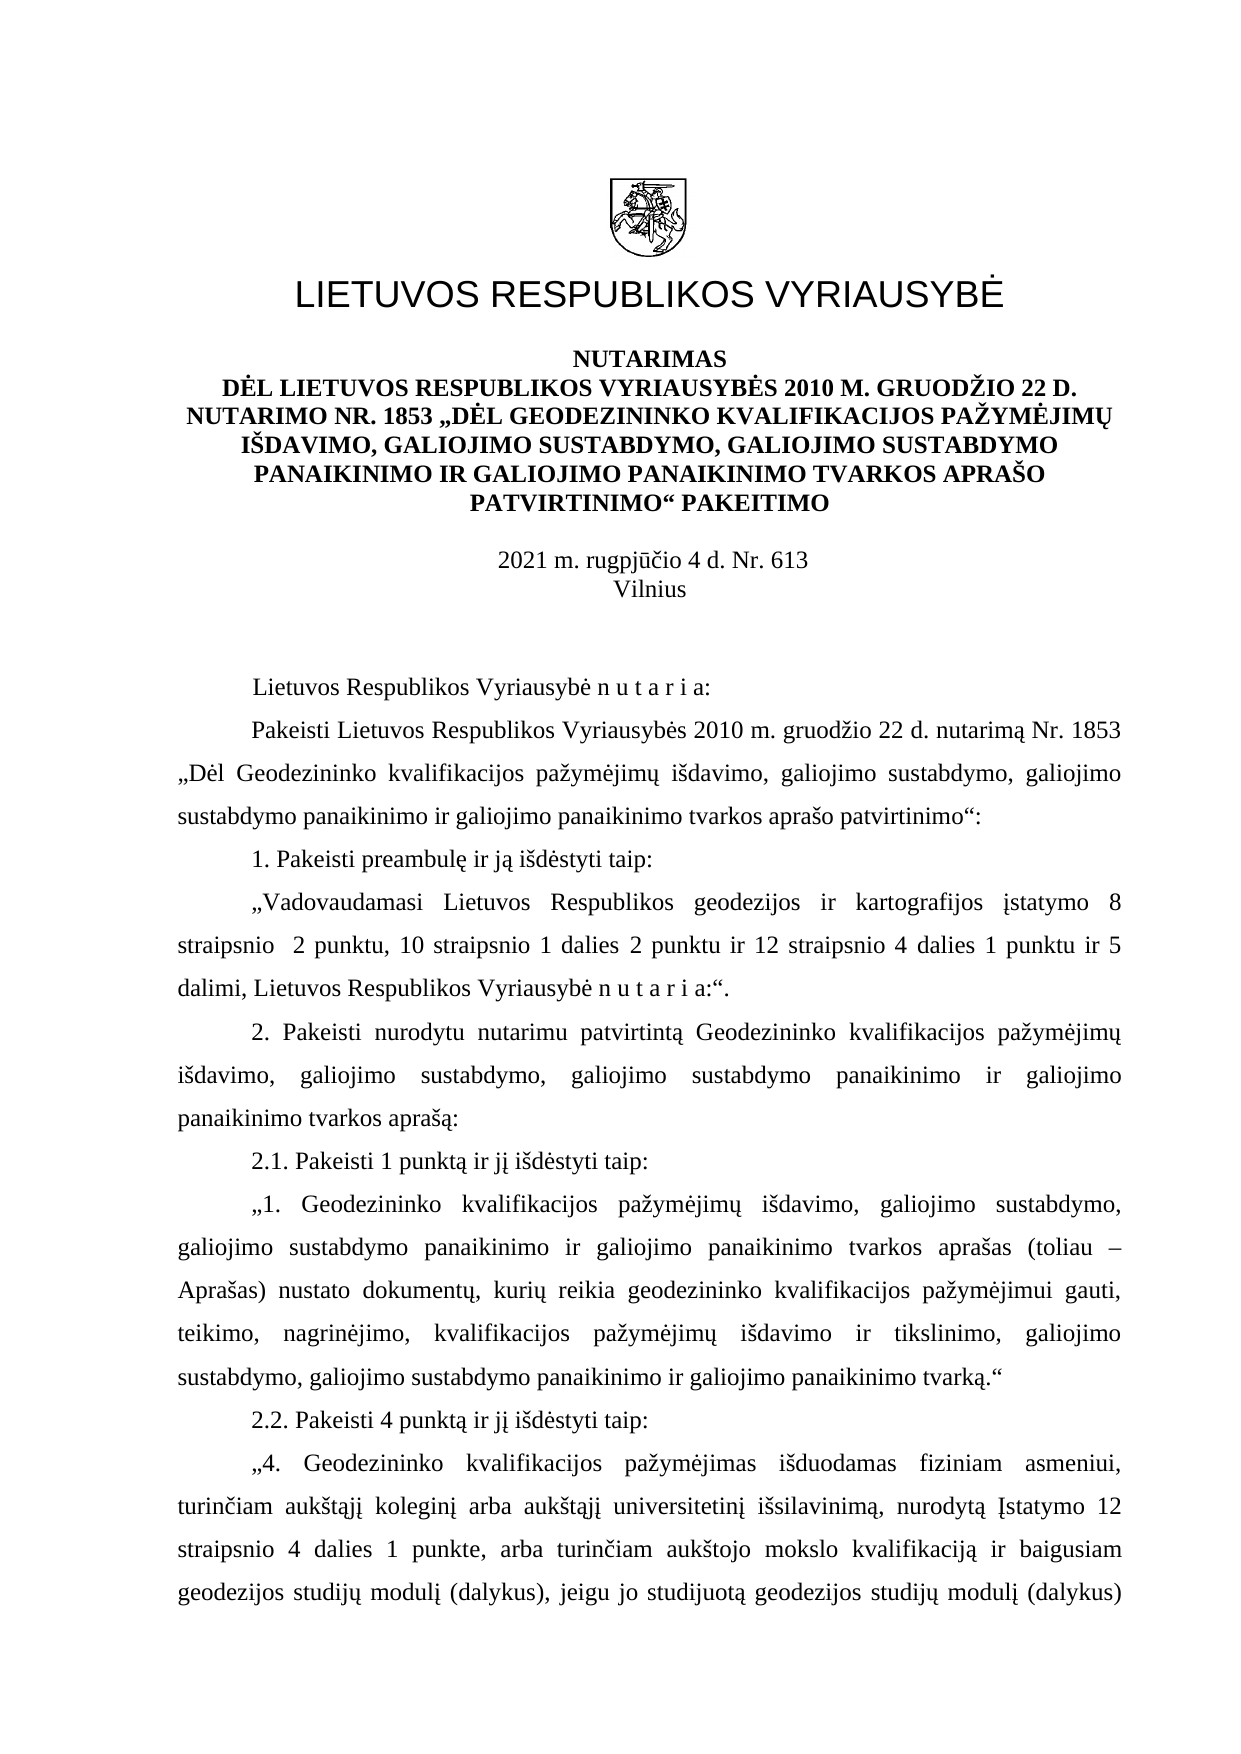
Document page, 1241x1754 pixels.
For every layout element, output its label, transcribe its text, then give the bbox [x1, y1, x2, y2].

text 1. Pakeisti preambulę ir ją išdėstyti taip: [177, 844, 1122, 873]
text 2021 m. rugpjūčio 4 d. Nr. 613 [177, 545, 1122, 574]
text „4. Geodezininko kvalifikacijos pažymėjimas išduodamas fiziniam asmeniui, turinčiam aukštąjį koleginį arba aukštąjį universitetinį išsilavinimą, nurodytą Įstatymo 12 straipsnio 4 dalies 1 punkte, arba turinčiam aukštojo mokslo kvalifikaciją ir baigusiam geodezijos studijų modulį (dalykus), jeigu jo studijuotą geodezijos studijų modulį (dalykus) [177, 1448, 1122, 1606]
text Lietuvos Respublikos Vyriausybė [177, 272, 1122, 315]
text Vilnius [177, 574, 1122, 603]
text „Vadovaudamasi Lietuvos Respublikos geodezijos ir kartografijos įstatymo 8 straipsnio 2 punktu, 10 straipsnio 1 dalies 2 punktu ir 12 straipsnio 4 dalies 1 punktu ir 5 dalimi, Lietuvos Respublikos Vyriausybė n u t a r i a:“. [177, 887, 1122, 1002]
text Pakeisti Lietuvos Respublikos Vyriausybės 2010 m. gruodžio 22 d. nutarimą Nr. 1853 „Dėl Geodezininko kvalifikacijos pažymėjimų išdavimo, galiojimo sustabdymo, galiojimo sustabdymo panaikinimo ir galiojimo panaikinimo tvarkos aprašo patvirtinimo“: [177, 715, 1122, 830]
text Lietuvos Respublikos Vyriausybė n u t a r i a: [177, 672, 1122, 700]
text nutarimas [177, 344, 1122, 373]
text 2.2. Pakeisti 4 punktą ir jį išdėstyti taip: [251, 1405, 1122, 1433]
text DĖL LIETUVOS RESPUBLIKOS VYRIAUSYBĖS 2010 M. GRUODŽIO 22 D. NUTARIMO NR. 1853 „DĖL GEODEZININKO KVALIFIKACIJOS PAŽYMĖJIMŲ IŠDAVIMO, GALIOJIMO SUSTABDYMO, GALIOJIMO SUSTABDYMO PANAIKINIMO IR GALIOJIMO PANAIKINIMO TVARKOS APRAŠO PATVIRTINIMO“ PAKEITIMO [177, 373, 1122, 516]
text „1. Geodezininko kvalifikacijos pažymėjimų išdavimo, galiojimo sustabdymo, galiojimo sustabdymo panaikinimo ir galiojimo panaikinimo tvarkos aprašas (toliau – Aprašas) nustato dokumentų, kurių reikia geodezininko kvalifikacijos pažymėjimui gauti, teikimo, nagrinėjimo, kvalifikacijos pažymėjimų išdavimo ir tikslinimo, galiojimo sustabdymo, galiojimo sustabdymo panaikinimo ir galiojimo panaikinimo tvarką.“ [177, 1189, 1122, 1390]
text 2. Pakeisti nurodytu nutarimu patvirtintą Geodezininko kvalifikacijos pažymėjimų išdavimo, galiojimo sustabdymo, galiojimo sustabdymo panaikinimo ir galiojimo panaikinimo tvarkos aprašą: [177, 1017, 1122, 1132]
text 2.1. Pakeisti 1 punktą ir jį išdėstyti taip: [251, 1146, 1122, 1175]
